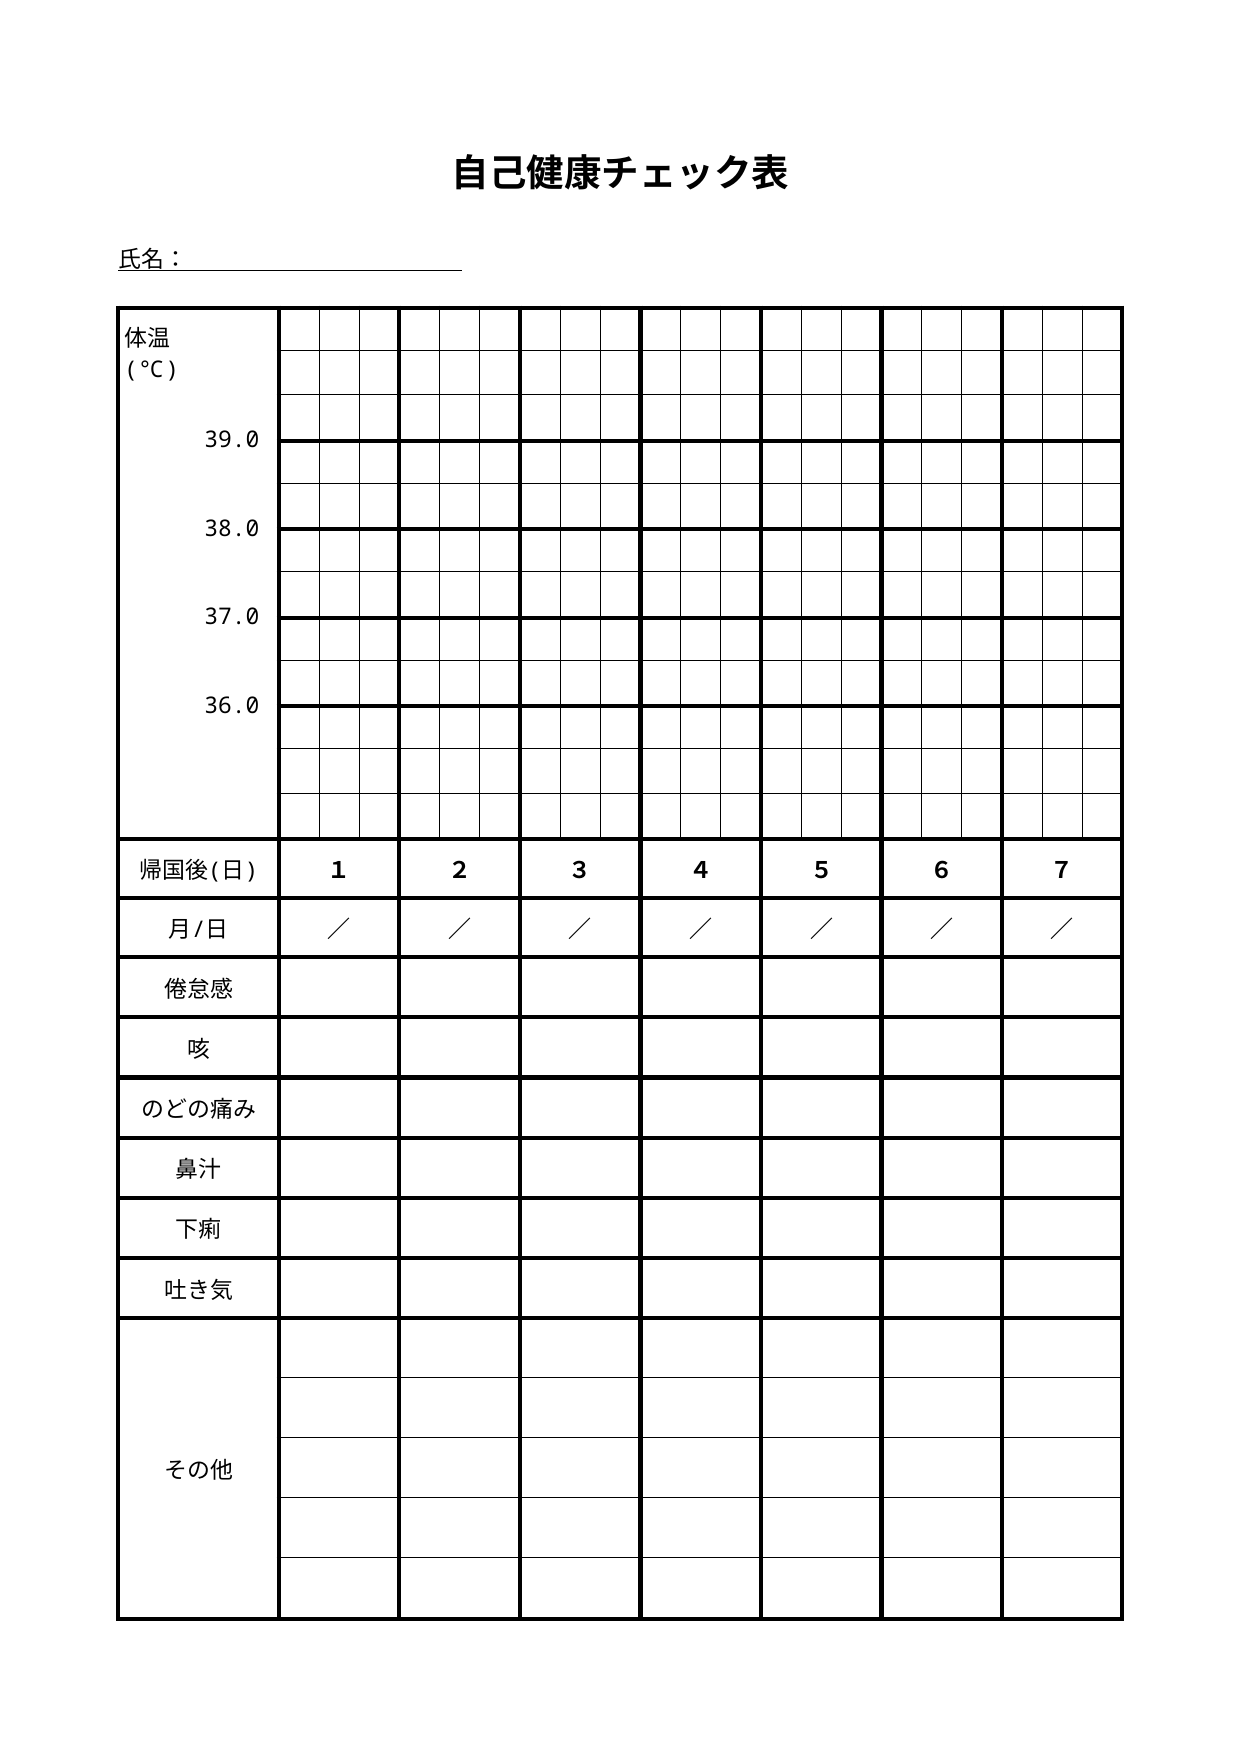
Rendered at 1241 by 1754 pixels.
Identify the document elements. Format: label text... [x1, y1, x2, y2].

table_cell [360, 443, 397, 483]
table_cell [522, 351, 560, 394]
table_cell [643, 749, 680, 793]
table_cell [1043, 572, 1082, 616]
table_header [281, 310, 319, 350]
table_cell [884, 443, 921, 483]
table_cell [522, 1498, 638, 1557]
table_cell [281, 1438, 397, 1497]
table_cell ２ [401, 841, 518, 896]
table_cell [763, 395, 801, 438]
table_cell [120, 571, 198, 660]
table_cell [281, 620, 319, 660]
table_cell のどの痛み [120, 1080, 277, 1136]
table_cell [962, 794, 1000, 837]
table_cell [561, 708, 600, 748]
table_cell 咳 [120, 1019, 277, 1075]
table_cell [842, 572, 879, 616]
table_cell [763, 1378, 879, 1437]
table_cell [643, 1140, 759, 1196]
table_cell [1004, 443, 1042, 483]
table_cell [1004, 708, 1042, 748]
table_cell [440, 531, 479, 571]
table_cell [1004, 1019, 1120, 1075]
table_cell [401, 572, 439, 616]
table_cell [884, 1019, 1000, 1075]
table_cell 下痢 [120, 1200, 277, 1256]
table_cell [360, 661, 397, 704]
table_cell [842, 531, 879, 571]
table_cell ／ [281, 900, 397, 955]
table_cell [561, 794, 600, 837]
table_cell [1004, 1080, 1120, 1136]
table_cell [1043, 395, 1082, 438]
table_cell [1083, 708, 1120, 748]
table_cell ３ [522, 841, 638, 896]
table_cell [320, 749, 359, 793]
table_cell [884, 1200, 1000, 1256]
table_cell [922, 531, 961, 571]
table_cell [401, 395, 439, 438]
table_cell [561, 661, 600, 704]
table_cell １ [281, 841, 397, 896]
table_cell [440, 620, 479, 660]
table_cell [1043, 661, 1082, 704]
table_cell [1043, 620, 1082, 660]
table_cell [1004, 959, 1120, 1015]
table_cell [681, 443, 720, 483]
table_cell [884, 959, 1000, 1015]
table_cell [842, 620, 879, 660]
table_cell [320, 708, 359, 748]
table_cell [401, 749, 439, 793]
table_cell [440, 661, 479, 704]
table_cell [842, 395, 879, 438]
table_cell [681, 351, 720, 394]
table_cell [480, 484, 518, 527]
table_cell [681, 484, 720, 527]
table_cell [281, 1558, 397, 1617]
table_cell [320, 572, 359, 616]
table_cell [480, 531, 518, 571]
table_header [884, 310, 921, 350]
table_cell [281, 959, 397, 1015]
table_cell [561, 395, 600, 438]
table_cell [763, 1200, 879, 1256]
table_cell [401, 620, 439, 660]
table_cell [922, 749, 961, 793]
table_cell [884, 351, 921, 394]
table_cell [643, 1378, 759, 1437]
table_cell [480, 749, 518, 793]
table_cell [721, 708, 759, 748]
table_cell [601, 572, 638, 616]
table_cell [962, 708, 1000, 748]
table_cell [802, 620, 841, 660]
table_cell [601, 708, 638, 748]
table_cell [884, 1558, 1000, 1617]
table_cell [643, 443, 680, 483]
table_cell [561, 749, 600, 793]
table_cell [763, 794, 801, 837]
table_cell [401, 1080, 518, 1136]
table_cell [480, 395, 518, 438]
table_cell [601, 620, 638, 660]
table_cell [962, 620, 1000, 660]
table_cell [281, 749, 319, 793]
table_cell 月/日 [120, 900, 277, 955]
table_cell [721, 531, 759, 571]
table_cell ４ [643, 841, 759, 896]
table_cell [281, 395, 319, 438]
table_cell [1043, 484, 1082, 527]
table_cell [522, 708, 560, 748]
table_cell [802, 794, 841, 837]
table_cell [120, 483, 198, 571]
table_cell [522, 620, 560, 660]
table_cell [320, 794, 359, 837]
table_cell [643, 395, 680, 438]
table_cell [1083, 395, 1120, 438]
table_header [360, 310, 397, 350]
table_header [522, 310, 560, 350]
table_cell [440, 708, 479, 748]
table_cell [401, 1200, 518, 1256]
table_cell [643, 661, 680, 704]
title 自己健康チェック表 [118, 143, 1122, 197]
table_cell [681, 708, 720, 748]
table_cell [802, 708, 841, 748]
table_header [802, 310, 841, 350]
table_header [480, 310, 518, 350]
table_cell [721, 351, 759, 394]
table_cell [763, 1498, 879, 1557]
table_cell [401, 1320, 518, 1376]
table_cell [199, 748, 277, 837]
table_cell [681, 620, 720, 660]
table_cell [922, 572, 961, 616]
table_cell [763, 572, 801, 616]
table_cell [884, 1438, 1000, 1497]
table_cell [763, 1558, 879, 1617]
table_cell [601, 395, 638, 438]
table_cell [360, 794, 397, 837]
table_cell [601, 661, 638, 704]
table_cell [681, 395, 720, 438]
table_cell [884, 484, 921, 527]
table_cell [401, 443, 439, 483]
table_cell [681, 661, 720, 704]
table_header [440, 310, 479, 350]
table_cell [522, 1200, 638, 1256]
table_cell [1004, 749, 1042, 793]
table_cell [1083, 351, 1120, 394]
table_cell [1004, 1438, 1120, 1497]
table_cell [1043, 351, 1082, 394]
table_cell [281, 484, 319, 527]
table_cell [401, 351, 439, 394]
table_cell [522, 1558, 638, 1617]
table_cell [884, 661, 921, 704]
table_cell [802, 661, 841, 704]
table_cell [643, 351, 680, 394]
table_cell [1083, 794, 1120, 837]
table_cell [281, 661, 319, 704]
table_header [561, 310, 600, 350]
table_cell [320, 620, 359, 660]
table_cell [1004, 484, 1042, 527]
text 氏名： [118, 241, 1122, 274]
table_cell [320, 351, 359, 394]
table_cell [763, 749, 801, 793]
table_cell [643, 1438, 759, 1497]
table_cell [1043, 531, 1082, 571]
table_cell [763, 1320, 879, 1376]
table_cell [922, 395, 961, 438]
table_cell [802, 443, 841, 483]
table_cell [1004, 1200, 1120, 1256]
table_cell [522, 531, 560, 571]
table_cell [401, 661, 439, 704]
table_cell [884, 1140, 1000, 1196]
table_cell [962, 484, 1000, 527]
table_cell [1004, 395, 1042, 438]
table_cell [922, 351, 961, 394]
table_header [721, 310, 759, 350]
table_cell [884, 572, 921, 616]
table_cell [643, 1260, 759, 1316]
table_cell [884, 1378, 1000, 1437]
table_cell [802, 484, 841, 527]
table_cell [320, 661, 359, 704]
table_cell [360, 749, 397, 793]
table_cell ／ [884, 900, 1000, 955]
table_cell [522, 1438, 638, 1497]
table_cell [643, 620, 680, 660]
table_cell [1004, 1378, 1120, 1437]
table_cell [643, 572, 680, 616]
table_cell [1083, 484, 1120, 527]
table_cell [962, 395, 1000, 438]
table_cell [763, 708, 801, 748]
table_cell [561, 620, 600, 660]
table_cell [320, 443, 359, 483]
table_cell [320, 531, 359, 571]
table_cell [401, 708, 439, 748]
table_cell [884, 531, 921, 571]
table_cell [601, 794, 638, 837]
table_cell [962, 351, 1000, 394]
table_cell [561, 572, 600, 616]
table_cell [360, 351, 397, 394]
table_cell [721, 443, 759, 483]
table_cell [1043, 443, 1082, 483]
table_cell [281, 708, 319, 748]
table_cell [1083, 572, 1120, 616]
table_cell [922, 620, 961, 660]
table_cell [601, 749, 638, 793]
table_cell [401, 484, 439, 527]
table_cell [721, 395, 759, 438]
table_cell [522, 1019, 638, 1075]
table_cell [643, 1498, 759, 1557]
table_cell [962, 531, 1000, 571]
table_cell [522, 395, 560, 438]
table_cell [522, 443, 560, 483]
table_cell ５ [763, 841, 879, 896]
table_cell [1043, 708, 1082, 748]
table_cell [962, 749, 1000, 793]
table_cell ／ [763, 900, 879, 955]
table_cell [522, 959, 638, 1015]
table_cell [962, 572, 1000, 616]
table_cell ７ [1004, 841, 1120, 896]
table_cell [1004, 1558, 1120, 1617]
table_cell [480, 443, 518, 483]
table_cell [1004, 531, 1042, 571]
table_header [643, 310, 680, 350]
table_cell [360, 395, 397, 438]
table_cell [601, 351, 638, 394]
table_cell ６ [884, 841, 1000, 896]
table_header [401, 310, 439, 350]
table_cell [763, 661, 801, 704]
table_cell [440, 484, 479, 527]
table_cell 38.0 [199, 483, 277, 571]
table_header [601, 310, 638, 350]
table_cell [763, 959, 879, 1015]
table_cell [522, 794, 560, 837]
table_cell [884, 1498, 1000, 1557]
table_cell [1004, 661, 1042, 704]
table_cell [522, 1320, 638, 1376]
table_cell ／ [643, 900, 759, 955]
table_cell [842, 351, 879, 394]
table_cell [601, 531, 638, 571]
table_cell [522, 1260, 638, 1316]
table_cell ／ [522, 900, 638, 955]
table_cell [842, 484, 879, 527]
table_cell [763, 620, 801, 660]
table_cell [522, 1140, 638, 1196]
table_cell [440, 351, 479, 394]
table_cell [1004, 351, 1042, 394]
table_cell [522, 1378, 638, 1437]
table_cell [281, 1320, 397, 1376]
table_header [842, 310, 879, 350]
table_cell [480, 351, 518, 394]
table_cell [480, 661, 518, 704]
table_cell [763, 1260, 879, 1316]
table_cell [721, 749, 759, 793]
table_cell [1004, 794, 1042, 837]
table_cell [281, 1080, 397, 1136]
table_cell [1004, 1140, 1120, 1196]
table_cell [480, 620, 518, 660]
table_cell 37.0 [199, 571, 277, 660]
table_cell [763, 1438, 879, 1497]
table_cell [721, 620, 759, 660]
table_cell 39.0 [199, 394, 277, 483]
table_header [320, 310, 359, 350]
table_cell [281, 1019, 397, 1075]
table_cell [1083, 749, 1120, 793]
table_cell [281, 443, 319, 483]
table_cell [401, 1438, 518, 1497]
table_cell [401, 959, 518, 1015]
table_cell [360, 572, 397, 616]
table_cell [561, 484, 600, 527]
table_cell [763, 1140, 879, 1196]
table_cell [522, 749, 560, 793]
table_cell [962, 443, 1000, 483]
table_header [1004, 310, 1042, 350]
table_cell [884, 620, 921, 660]
table_header [199, 310, 277, 394]
table_cell [440, 395, 479, 438]
table_cell [281, 794, 319, 837]
table_cell [360, 620, 397, 660]
table_cell [643, 708, 680, 748]
table_cell [440, 794, 479, 837]
table_cell [120, 660, 198, 748]
table_cell [802, 572, 841, 616]
table_cell [1004, 1498, 1120, 1557]
table_cell [842, 794, 879, 837]
table_cell [522, 572, 560, 616]
table_cell [1004, 1320, 1120, 1376]
table_cell [681, 531, 720, 571]
table_cell [643, 1200, 759, 1256]
table_cell [922, 794, 961, 837]
table_cell [281, 1140, 397, 1196]
table_cell [842, 749, 879, 793]
table_cell [884, 395, 921, 438]
table_cell [281, 572, 319, 616]
table_cell [643, 1080, 759, 1136]
table_header [962, 310, 1000, 350]
table_cell その他 [120, 1320, 277, 1617]
table_cell [763, 484, 801, 527]
table_cell [643, 531, 680, 571]
table_cell [601, 443, 638, 483]
table_cell [320, 395, 359, 438]
table_cell [401, 1378, 518, 1437]
table_cell [1004, 620, 1042, 660]
table_cell [721, 572, 759, 616]
table_cell [922, 443, 961, 483]
table_cell 倦怠感 [120, 959, 277, 1015]
table_cell [884, 1080, 1000, 1136]
table_cell [681, 794, 720, 837]
table_cell [643, 1558, 759, 1617]
table_cell [802, 531, 841, 571]
table_cell [120, 748, 198, 837]
table_cell ／ [1004, 900, 1120, 955]
table_cell [842, 443, 879, 483]
table_cell ／ [401, 900, 518, 955]
table_cell [1004, 1260, 1120, 1316]
table_cell [643, 1019, 759, 1075]
table_cell [281, 1498, 397, 1557]
table_cell [281, 1378, 397, 1437]
table_cell [360, 484, 397, 527]
table_cell [1043, 749, 1082, 793]
table_header 体温 (℃) [120, 310, 198, 394]
table_cell [281, 1200, 397, 1256]
table_cell [401, 1140, 518, 1196]
table_header [763, 310, 801, 350]
table_cell [440, 572, 479, 616]
table_cell 吐き気 [120, 1260, 277, 1316]
table_cell [922, 484, 961, 527]
table_cell [763, 443, 801, 483]
table_cell [281, 351, 319, 394]
table_cell [522, 1080, 638, 1136]
table_header [1083, 310, 1120, 350]
table_cell [281, 531, 319, 571]
table_cell [802, 395, 841, 438]
table_cell 36.0 [199, 660, 277, 748]
table_cell [480, 708, 518, 748]
table_cell [401, 1498, 518, 1557]
table_cell [643, 794, 680, 837]
table_cell [842, 661, 879, 704]
table_cell [922, 661, 961, 704]
table_cell [522, 661, 560, 704]
table_cell [802, 351, 841, 394]
table_cell [962, 661, 1000, 704]
table_cell [763, 531, 801, 571]
table_cell [360, 531, 397, 571]
table_cell [480, 794, 518, 837]
table_cell [842, 708, 879, 748]
table_cell [401, 531, 439, 571]
table_cell [884, 794, 921, 837]
table_cell [1083, 661, 1120, 704]
table_cell [320, 484, 359, 527]
table_cell [721, 661, 759, 704]
table_cell [1004, 572, 1042, 616]
table_header [922, 310, 961, 350]
table_cell [401, 794, 439, 837]
table_cell [561, 443, 600, 483]
table_cell [721, 484, 759, 527]
table_cell [1083, 620, 1120, 660]
table_cell [763, 351, 801, 394]
table_cell [802, 749, 841, 793]
table_cell [1083, 531, 1120, 571]
table_cell [922, 708, 961, 748]
table_cell [440, 749, 479, 793]
table_cell [884, 749, 921, 793]
table_cell [360, 708, 397, 748]
table_cell [120, 394, 198, 483]
table_header [1043, 310, 1082, 350]
table_cell [522, 484, 560, 527]
table_cell [643, 484, 680, 527]
table_cell [643, 959, 759, 1015]
table_cell [763, 1080, 879, 1136]
table_cell [1083, 443, 1120, 483]
table_header [681, 310, 720, 350]
table_cell [440, 443, 479, 483]
table_cell [401, 1260, 518, 1316]
table_cell [884, 1260, 1000, 1316]
table_cell [480, 572, 518, 616]
table_cell [643, 1320, 759, 1376]
table_cell [561, 351, 600, 394]
table_cell [681, 749, 720, 793]
table_cell [401, 1558, 518, 1617]
table_cell [601, 484, 638, 527]
table_cell 鼻汁 [120, 1140, 277, 1196]
table_cell [721, 794, 759, 837]
table_cell [681, 572, 720, 616]
table_cell 帰国後(日) [120, 841, 277, 896]
table_cell [401, 1019, 518, 1075]
table_cell [763, 1019, 879, 1075]
table_cell [281, 1260, 397, 1316]
table_cell [561, 531, 600, 571]
table_cell [884, 708, 921, 748]
table_cell [884, 1320, 1000, 1376]
table_cell [1043, 794, 1082, 837]
